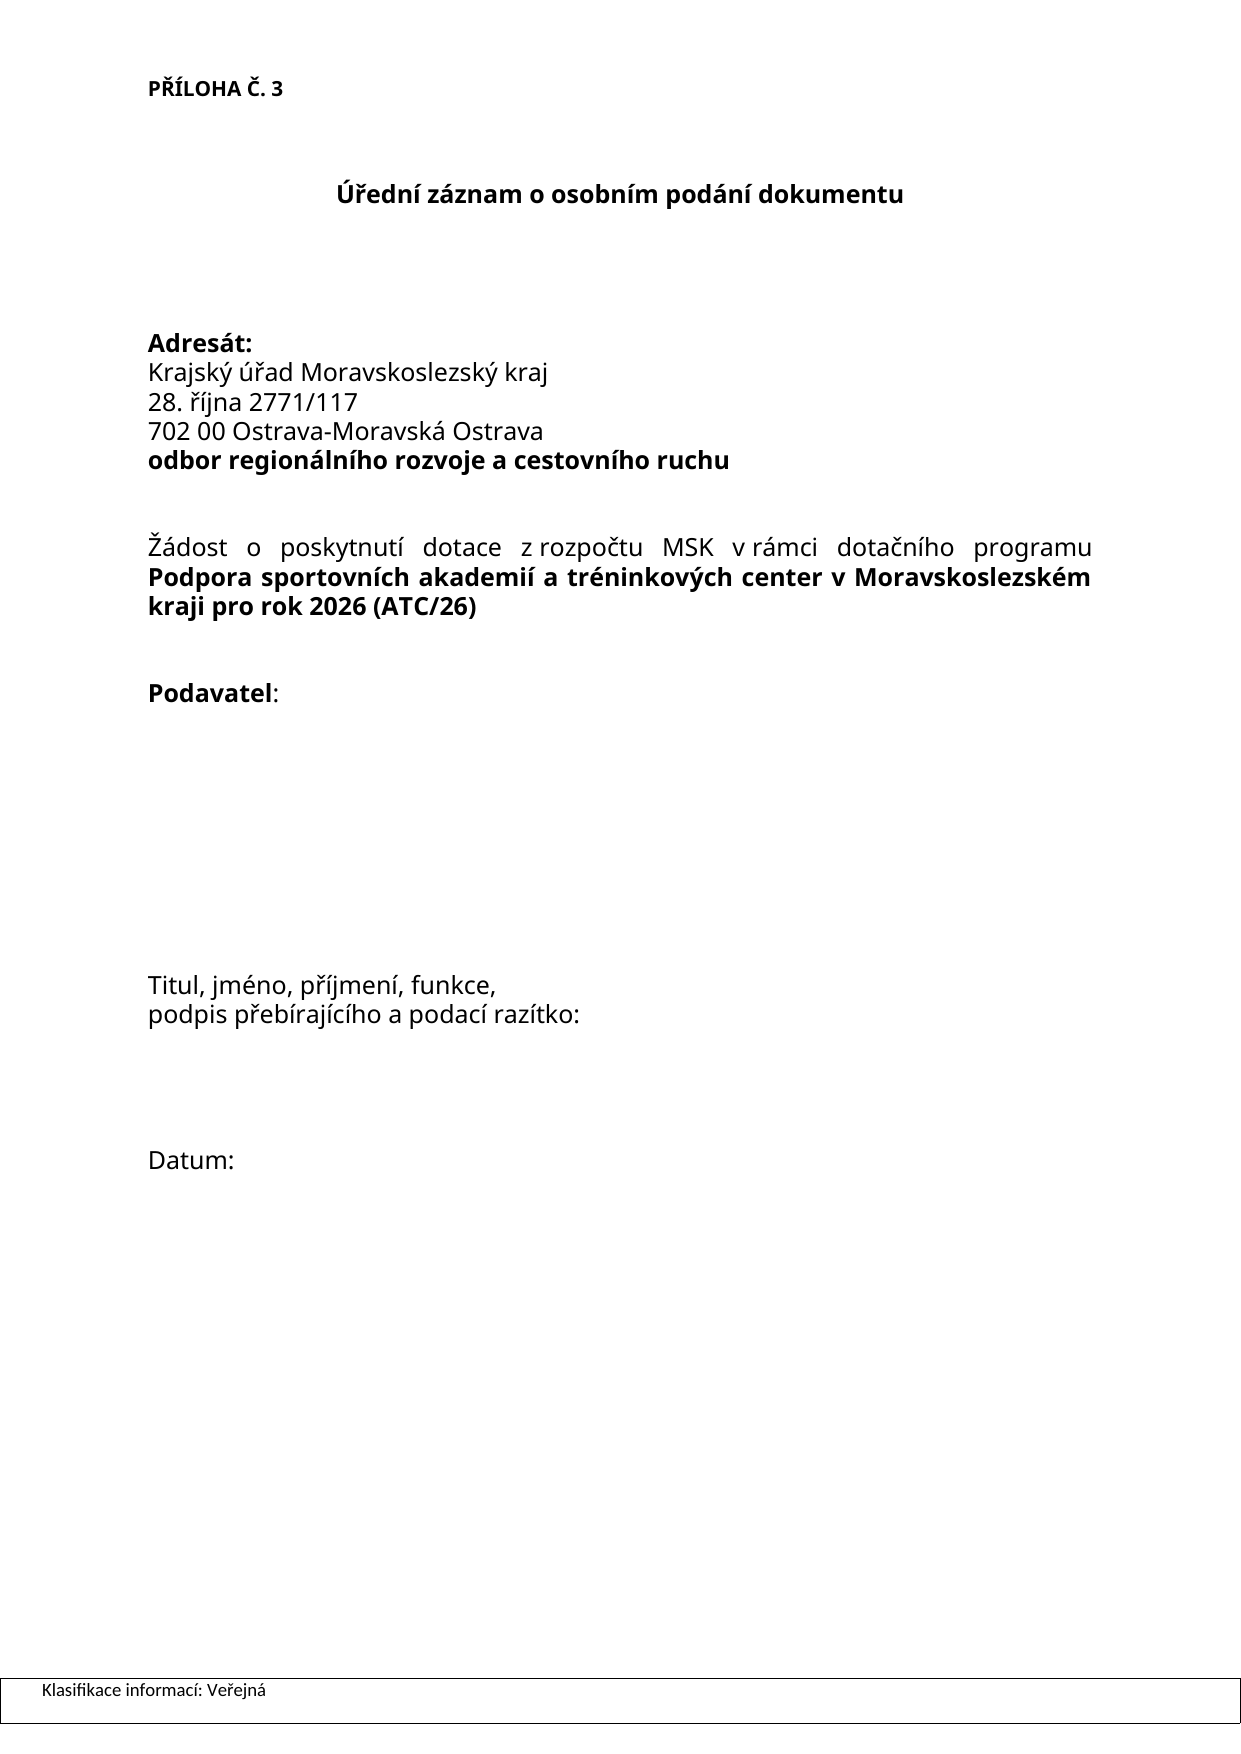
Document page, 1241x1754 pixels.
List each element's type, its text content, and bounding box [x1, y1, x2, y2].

text Adresát: [148, 329, 1093, 358]
subtitle Úřední záznam o osobním podání dokumentu [148, 177, 1093, 211]
text Titul, jméno, příjmení, funkce, [148, 971, 1093, 1000]
text Podavatel: [148, 679, 1093, 708]
text podpis přebírajícího a podací razítko: [148, 1000, 1093, 1029]
text Krajský úřad Moravskoslezský kraj 28. října 2771/117 702 00 Ostrava-Moravská Ostrava odbor regionálního rozvoje a cestovního ruchu [148, 358, 1093, 475]
text Datum: [148, 1146, 1093, 1175]
text Žádost o poskytnutí dotace z rozpočtu MSK v rámci dotačního programu Podpora sportovních akademií a tréninkových center v Moravskoslezském kraji pro rok 2026 (ATC/26) [148, 533, 1093, 621]
